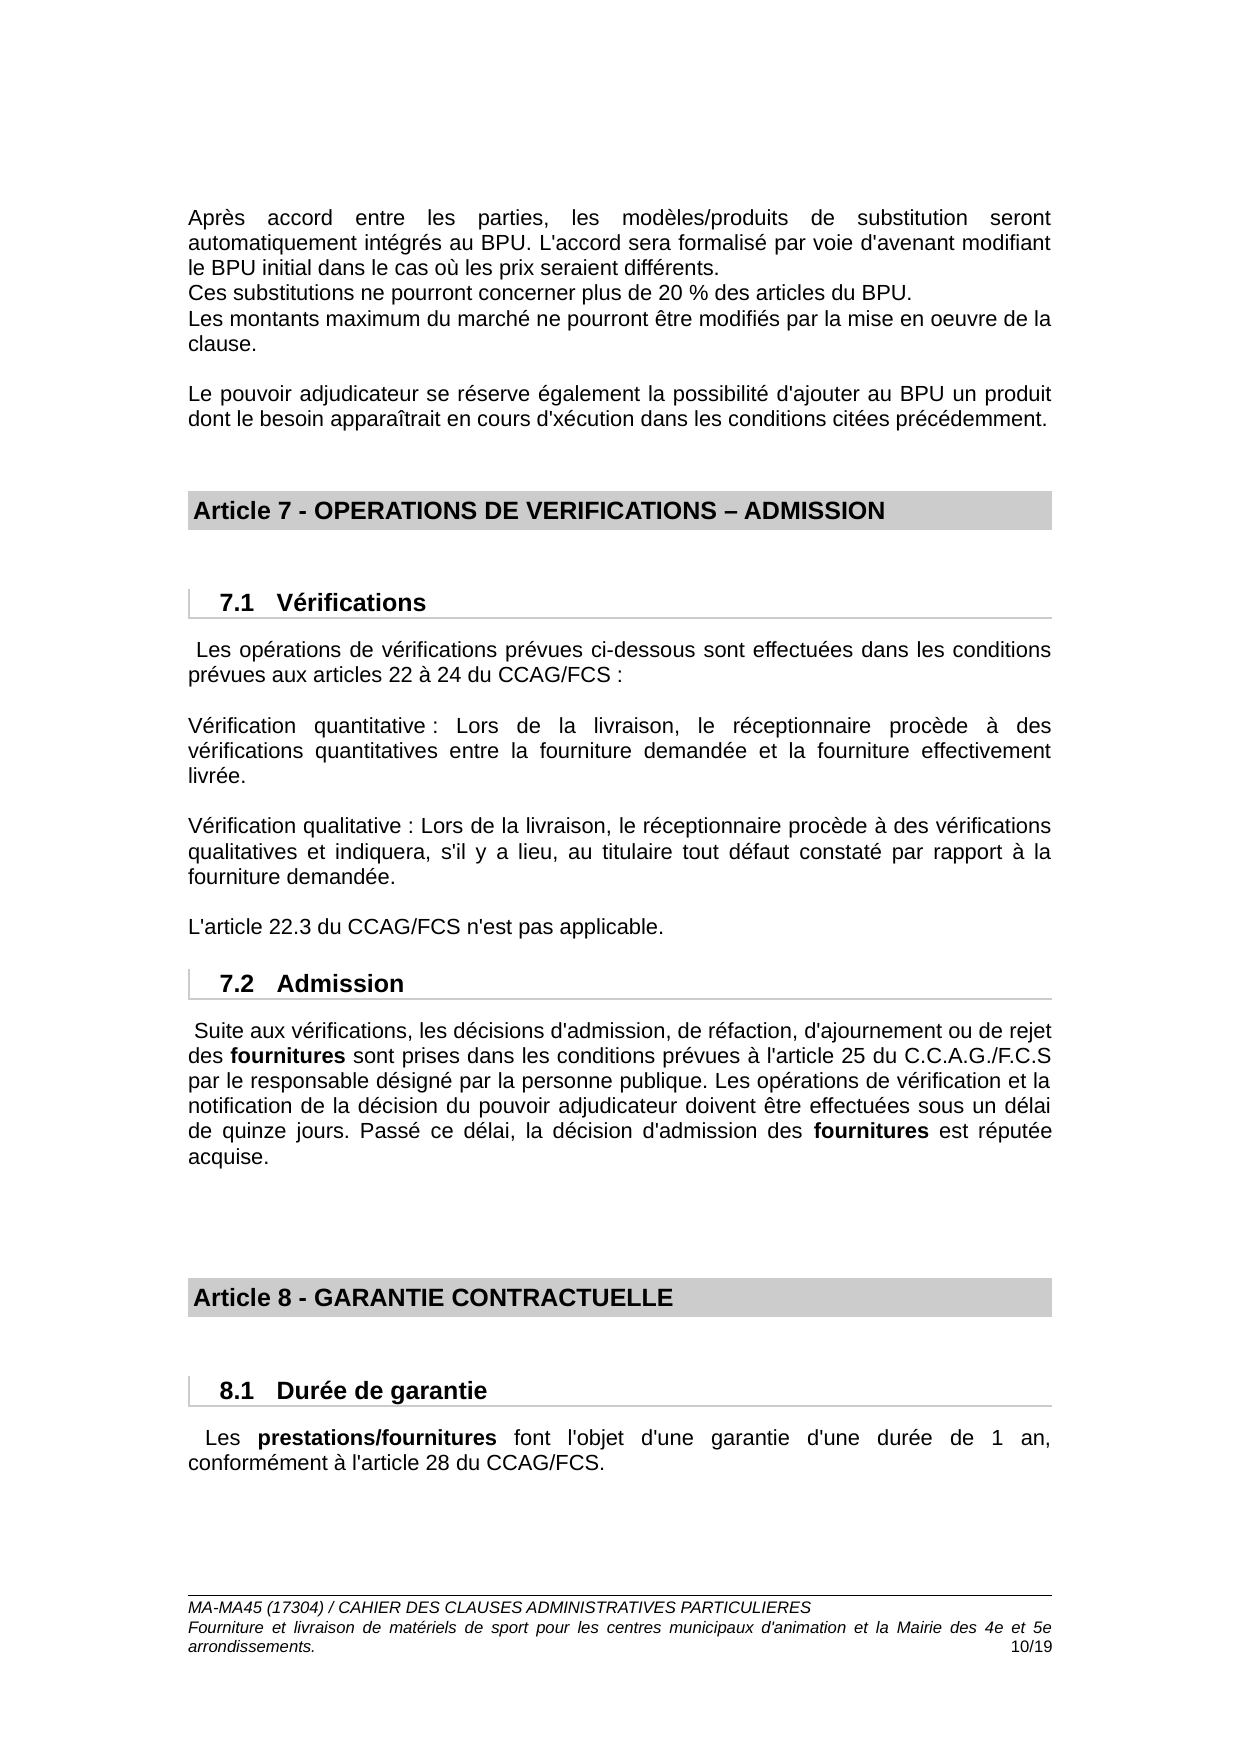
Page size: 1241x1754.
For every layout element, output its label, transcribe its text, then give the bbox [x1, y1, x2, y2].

text Ces substitutions ne pourront concerner plus de 20 % des articles du BPU. [188, 280, 1052, 305]
text Les opérations de vérifications prévues ci-dessous sont effectuées dans les conditions prévues aux articles 22 à 24 du CCAG/FCS : [188, 637, 1052, 687]
text Les prestations/fournitures font l'objet d'une garantie d'une durée de 1 an, conformément à l'article 28 du CCAG/FCS. [188, 1425, 1052, 1475]
subtitle Durée de garantie [190, 1376, 1052, 1405]
subtitle Admission [190, 969, 1052, 998]
subtitle GARANTIE CONTRACTUELLE [190, 1281, 1050, 1315]
subtitle Vérifications [188, 588, 1052, 617]
text Suite aux vérifications, les décisions d'admission, de réfaction, d'ajournement ou de rejet des fournitures sont prises dans les conditions prévues à l'article 25 du C.C.A.G./F.C.S par le responsable désigné par la personne publique. Les opérations de vérification et la notification de la décision du pouvoir adjudicateur doivent être effectuées sous un délai de quinze jours. Passé ce délai, la décision d'admission des fournitures est réputée acquise. [188, 1017, 1052, 1169]
subtitle OPERATIONS DE VERIFICATIONS – ADMISSION [190, 493, 1050, 527]
text Le pouvoir adjudicateur se réserve également la possibilité d'ajouter au BPU un produit dont le besoin apparaîtrait en cours d'xécution dans les conditions citées précédemment. [188, 381, 1052, 431]
text Vérification qualitative : Lors de la livraison, le réceptionnaire procède à des vérifications qualitatives et indiquera, s'il y a lieu, au titulaire tout défaut constaté par rapport à la fourniture demandée. [188, 813, 1052, 889]
text Vérification quantitative : Lors de la livraison, le réceptionnaire procède à des vérifications quantitatives entre la fourniture demandée et la fourniture effectivement livrée. [188, 713, 1052, 788]
text L'article 22.3 du CCAG/FCS n'est pas applicable. [188, 914, 1052, 939]
text Après accord entre les parties, les modèles/produits de substitution seront automatiquement intégrés au BPU. L'accord sera formalisé par voie d'avenant modifiant le BPU initial dans le cas où les prix seraient différents. [188, 204, 1052, 280]
text Les montants maximum du marché ne pourront être modifiés par la mise en oeuvre de la clause. [188, 305, 1052, 356]
